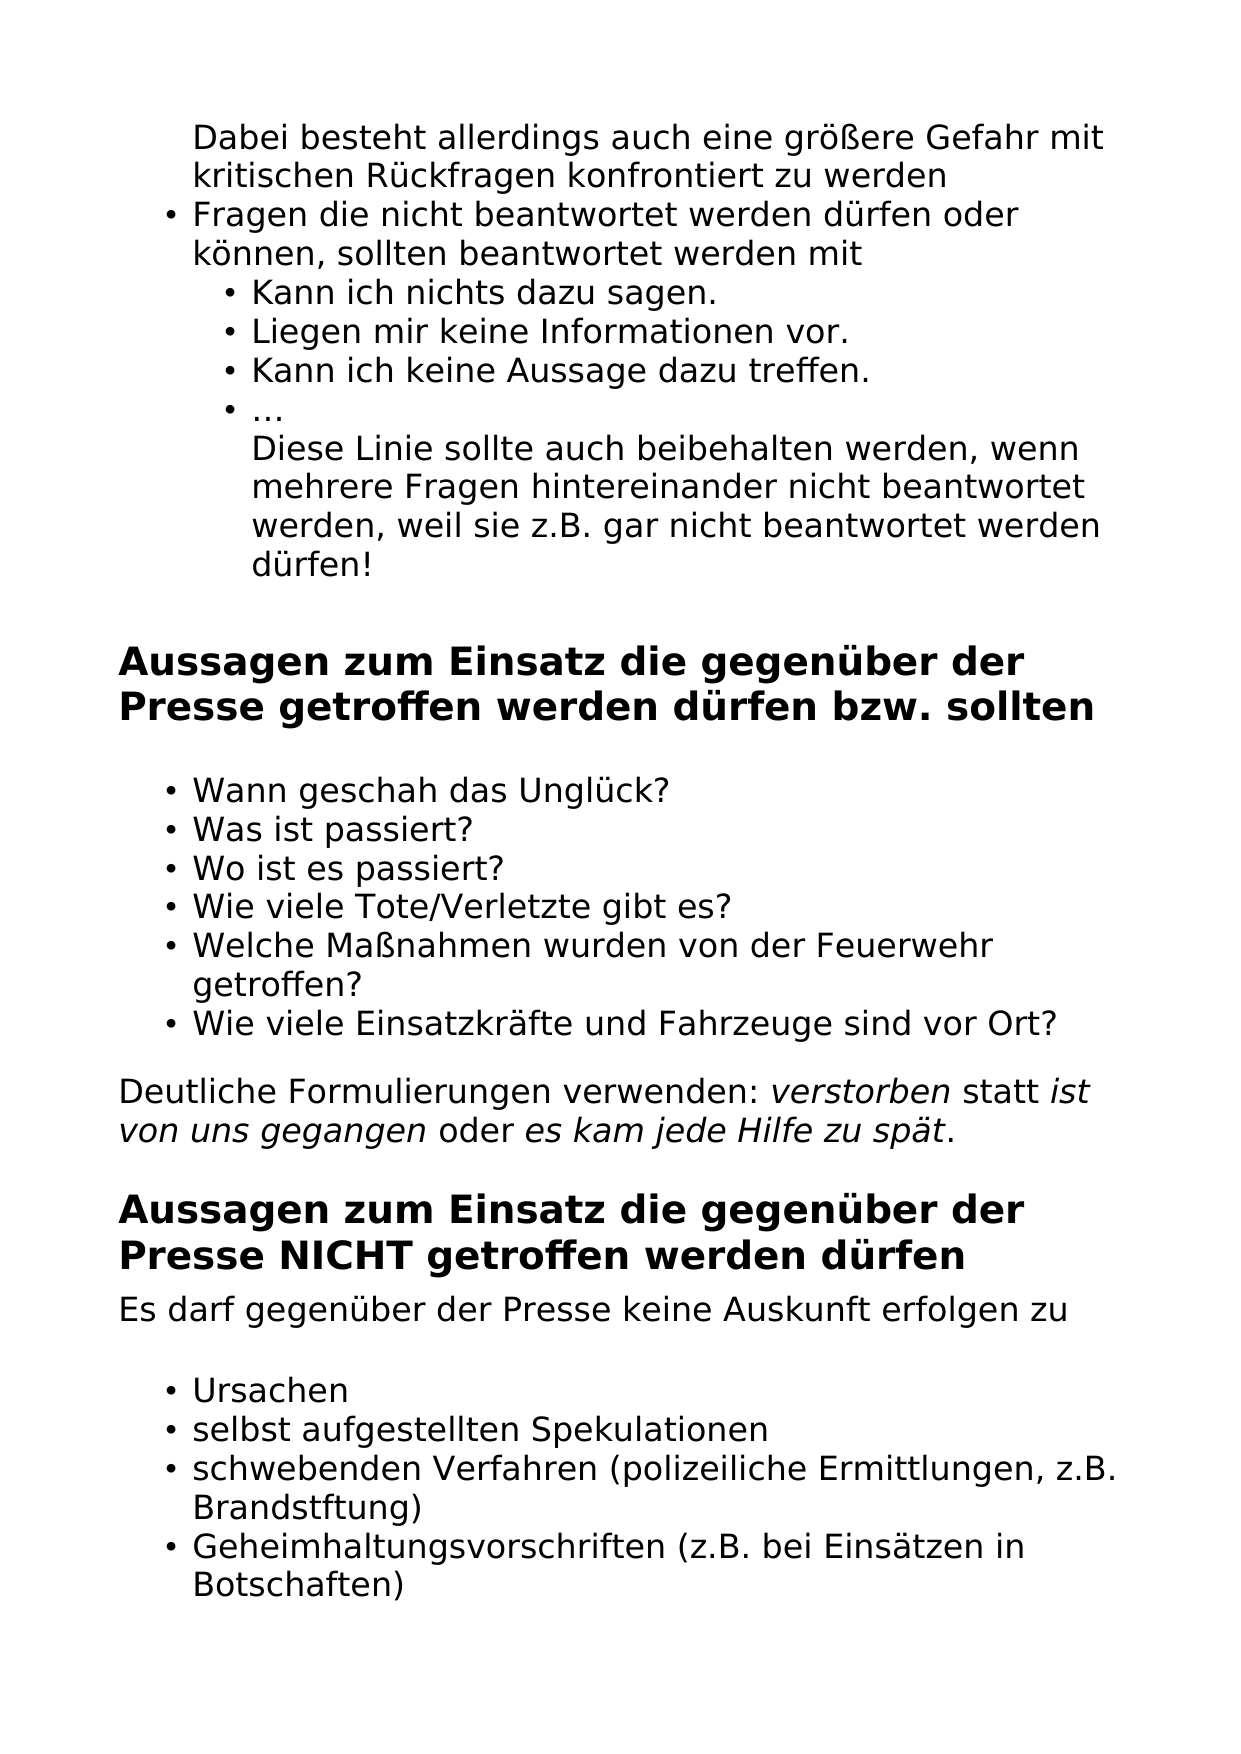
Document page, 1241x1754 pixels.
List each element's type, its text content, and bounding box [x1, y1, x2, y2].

list Liegen mir keine Informationen vor. [236, 312, 1122, 351]
text Deutliche Formulierungen verwenden: verstorben statt ist von uns gegangen oder es kam jede Hilfe zu spät. [118, 1073, 1122, 1150]
list schwebenden Verfahren (polizeiliche Ermittlungen, z.B. Brandstftung) [177, 1449, 1122, 1527]
list Kann ich nichts dazu sagen. [236, 273, 1122, 312]
subtitle Aussagen zum Einsatz die gegenüber der Presse getroffen werden dürfen bzw. sollten [118, 639, 1122, 729]
list selbst aufgestellten Spekulationen [177, 1411, 1122, 1449]
list Fragen die nicht beantwortet werden dürfen oder können, sollten beantwortet werden mit [177, 196, 1122, 273]
list Welche Maßnahmen wurden von der Feuerwehr getroffen? [177, 927, 1122, 1004]
subtitle Aussagen zum Einsatz die gegenüber der Presse NICHT getroffen werden dürfen [118, 1188, 1122, 1278]
list Dabei besteht allerdings auch eine größere Gefahr mit kritischen Rückfragen konfrontiert zu werden [177, 118, 1122, 196]
list Was ist passiert? [177, 810, 1122, 849]
list … Diese Linie sollte auch beibehalten werden, wenn mehrere Fragen hintereinander nicht beantwortet werden, weil sie z.B. gar nicht beantwortet werden dürfen! [236, 390, 1122, 584]
list Wie viele Einsatzkräfte und Fahrzeuge sind vor Ort? [177, 1004, 1122, 1043]
list Ursachen [177, 1372, 1122, 1411]
list Kann ich keine Aussage dazu treffen. [236, 351, 1122, 390]
list Wo ist es passiert? [177, 849, 1122, 888]
list Geheimhaltungsvorschriften (z.B. bei Einsätzen in Botschaften) [177, 1527, 1122, 1605]
text Es darf gegenüber der Presse keine Auskunft erfolgen zu [118, 1291, 1122, 1330]
list Wie viele Tote/Verletzte gibt es? [177, 888, 1122, 927]
list Wann geschah das Unglück? [177, 771, 1122, 810]
